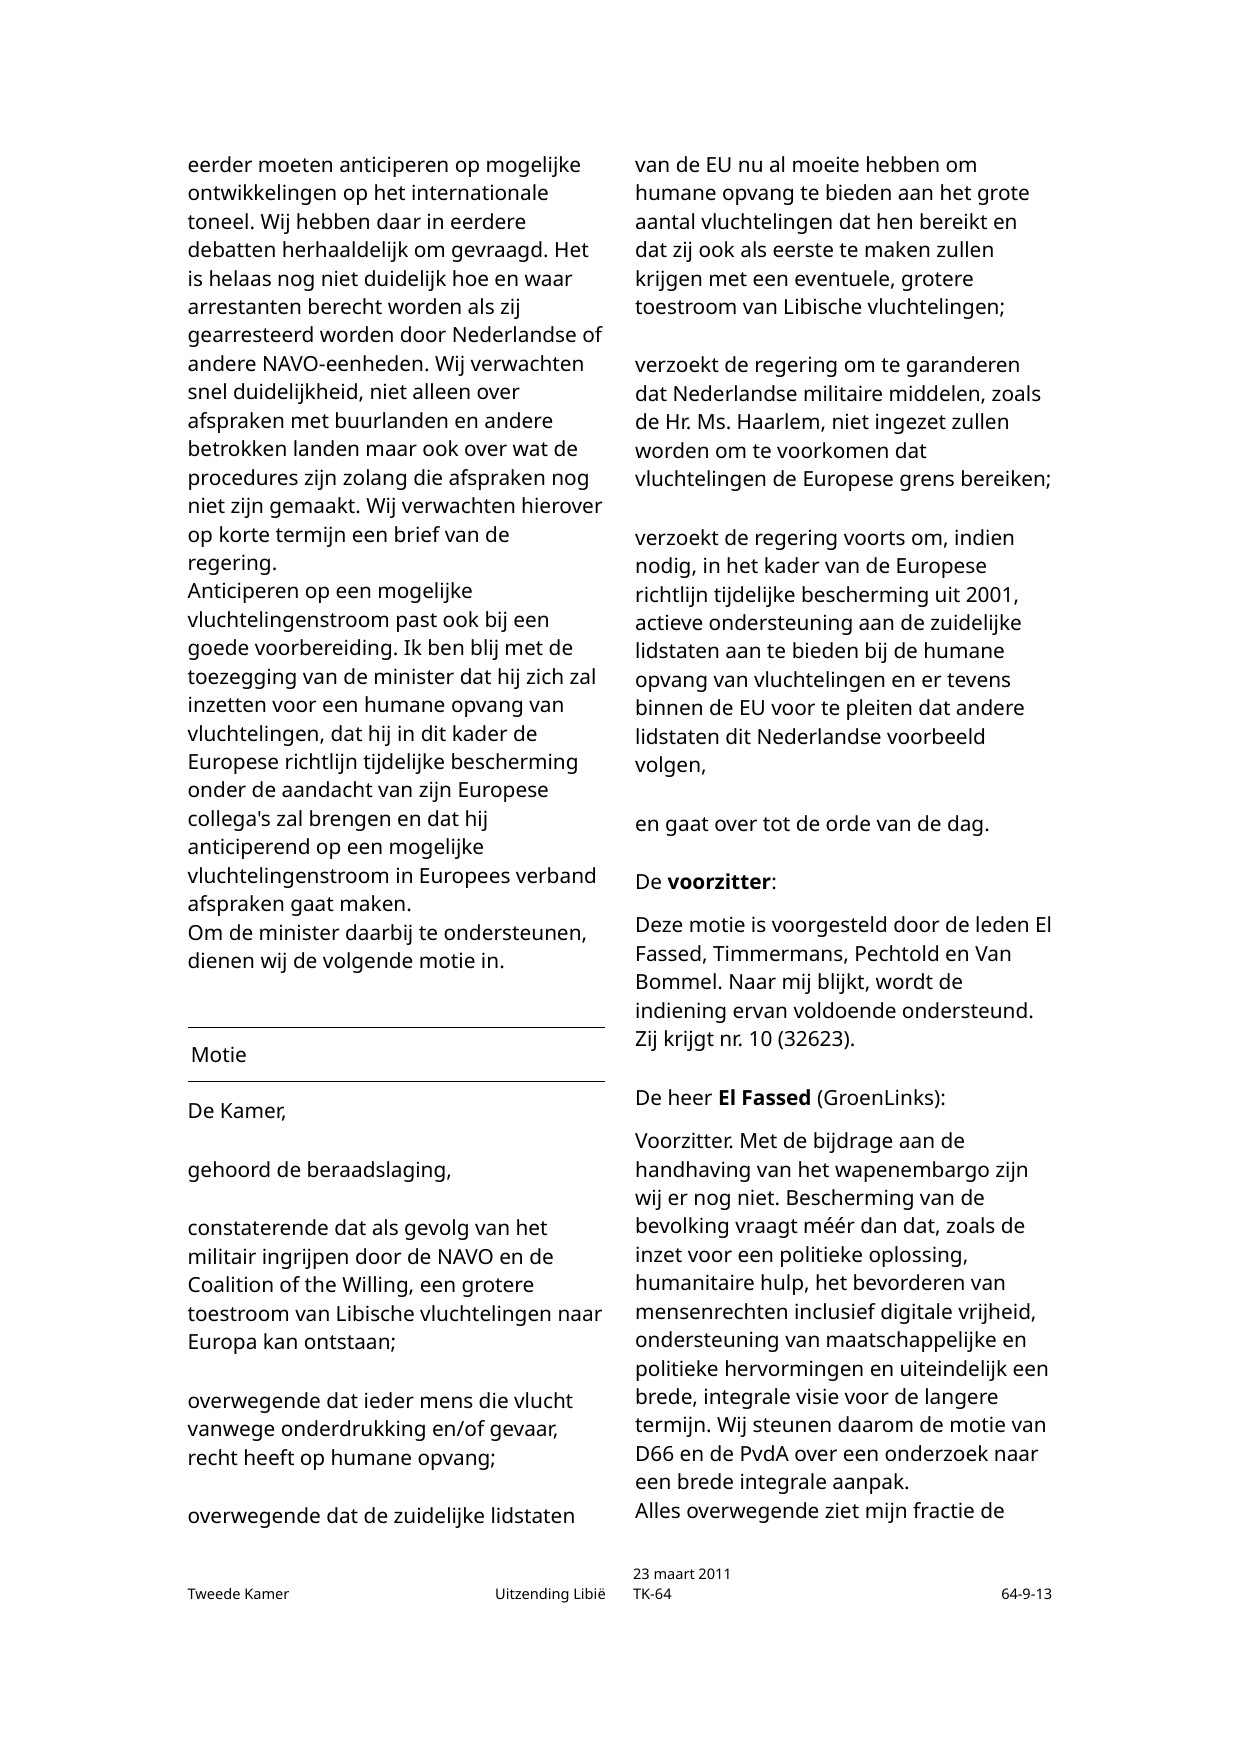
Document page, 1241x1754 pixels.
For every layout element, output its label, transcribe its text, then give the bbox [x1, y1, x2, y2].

text van de EU nu al moeite hebben om humane opvang te bieden aan het grote aantal vluchtelingen dat hen bereikt en dat zij ook als eerste te maken zullen krijgen met een eventuele, grotere toestroom van Libische vluchtelingen; [635, 150, 1053, 321]
text De Kamer, [187, 1097, 605, 1125]
text Zij krijgt nr. 10 (32623). [635, 1024, 1053, 1053]
text De voorzitter: [635, 867, 1053, 896]
subtitle Motie [187, 1028, 605, 1082]
text verzoekt de regering om te garanderen dat Nederlandse militaire middelen, zoals de Hr. Ms. Haarlem, niet ingezet zullen worden om te voorkomen dat vluchtelingen de Europese grens bereiken; [635, 351, 1053, 493]
text Om de minister daarbij te ondersteunen, dienen wij de volgende motie in. [187, 918, 605, 975]
text overwegende dat ieder mens die vlucht vanwege onderdrukking en/of gevaar, recht heeft op humane opvang; [187, 1386, 605, 1471]
text Deze motie is voorgesteld door de leden El Fassed, Timmermans, Pechtold en Van Bommel. Naar mij blijkt, wordt de indiening ervan voldoende ondersteund. [635, 911, 1053, 1024]
text Alles overwegende ziet mijn fractie de [635, 1496, 1053, 1524]
text constaterende dat als gevolg van het militair ingrijpen door de NAVO en de Coalition of the Willing, een grotere toestroom van Libische vluchtelingen naar Europa kan ontstaan; [187, 1213, 605, 1356]
text overwegende dat de zuidelijke lidstaten [187, 1501, 605, 1529]
text verzoekt de regering voorts om, indien nodig, in het kader van de Europese richtlijn tijdelijke bescherming uit 2001, actieve ondersteuning aan de zuidelijke lidstaten aan te bieden bij de humane opvang van vluchtelingen en er tevens binnen de EU voor te pleiten dat andere lidstaten dit Nederlandse voorbeeld volgen, [635, 523, 1053, 779]
text gehoord de beraadslaging, [187, 1155, 605, 1183]
text Anticiperen op een mogelijke vluchtelingenstroom past ook bij een goede voorbereiding. Ik ben blij met de toezegging van de minister dat hij zich zal inzetten voor een humane opvang van vluchtelingen, dat hij in dit kader de Europese richtlijn tijdelijke bescherming onder de aandacht van zijn Europese collega's zal brengen en dat hij anticiperend op een mogelijke vluchtelingenstroom in Europees verband afspraken gaat maken. [187, 577, 605, 918]
text De heer El Fassed (GroenLinks): [635, 1083, 1053, 1111]
text en gaat over tot de orde van de dag. [635, 809, 1053, 837]
text eerder moeten anticiperen op mogelijke ontwikkelingen op het internationale toneel. Wij hebben daar in eerdere debatten herhaaldelijk om gevraagd. Het is helaas nog niet duidelijk hoe en waar arrestanten berecht worden als zij gearresteerd worden door Nederlandse of andere NAVO-eenheden. Wij verwachten snel duidelijkheid, niet alleen over afspraken met buurlanden en andere betrokken landen maar ook over wat de procedures zijn zolang die afspraken nog niet zijn gemaakt. Wij verwachten hierover op korte termijn een brief van de regering. [187, 150, 605, 577]
text Voorzitter. Met de bijdrage aan de handhaving van het wapenembargo zijn wij er nog niet. Bescherming van de bevolking vraagt méér dan dat, zoals de inzet voor een politieke oplossing, humanitaire hulp, het bevorderen van mensenrechten inclusief digitale vrijheid, ondersteuning van maatschappelijke en politieke hervormingen en uiteindelijk een brede, integrale visie voor de langere termijn. Wij steunen daarom de motie van D66 en de PvdA over een onderzoek naar een brede integrale aanpak. [635, 1126, 1053, 1496]
